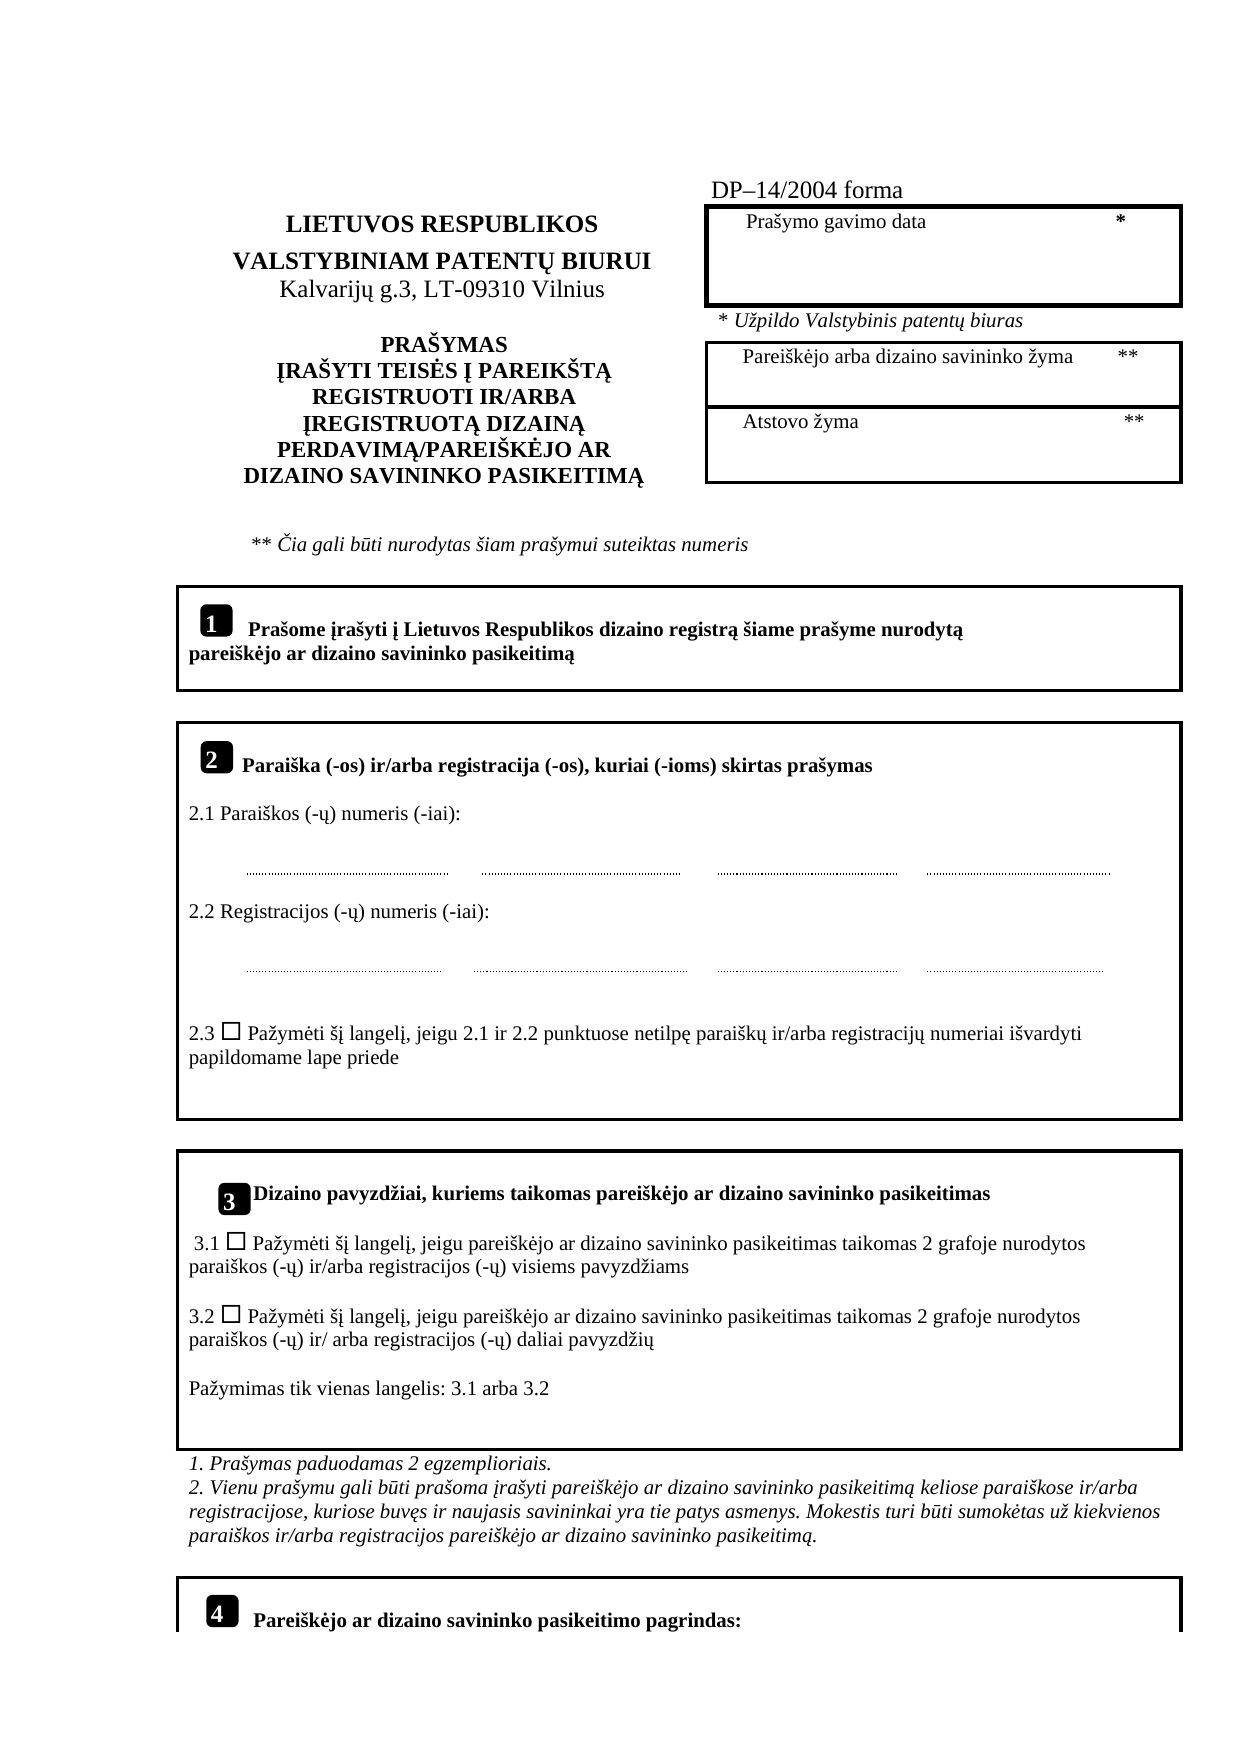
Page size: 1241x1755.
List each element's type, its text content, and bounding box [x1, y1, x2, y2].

table_cell Pareiškėjo ar dizaino savininko pasikeitimo pagrindas: [202, 1608, 1179, 1632]
table_cell Pareiškėjo arba dizaino savininko žyma ** [731, 344, 1179, 368]
table_cell [177, 433, 232, 481]
table_cell [179, 825, 1179, 849]
table_cell [682, 873, 718, 898]
text ** Čia gali būti nurodytas šiam prašymui suteiktas numeris [177, 532, 1181, 556]
table_header [179, 1153, 202, 1181]
table_cell [708, 409, 731, 433]
table_cell [482, 873, 682, 898]
table_cell [177, 368, 230, 405]
table_cell 1. Prašymas paduodamas 2 egzemplioriais. [177, 1451, 1181, 1475]
table_cell [177, 341, 231, 368]
table_cell [687, 947, 718, 971]
table_cell [708, 344, 731, 368]
table_cell [687, 971, 718, 996]
table_cell 2. Vienu prašymu gali būti prašoma įrašyti pareiškėjo ar dizaino savininko pasikeitimą keliose paraiškose ir/arba registracijose, kuriose buvęs ir naujasis savininkai yra tie patys asmenys. Mokestis turi būti sumokėtas už kiekvienos paraiškos ir/arba registracijos pareiškėjo ar dizaino savininko pasikeitimą. [177, 1475, 1181, 1547]
table_cell VALSTYBINIAM PATENTŲ BIURUI Kalvarijų g.3, LT-09310 Vilnius [177, 246, 704, 303]
table_header Prašome įrašyti į Lietuvos Respublikos dizaino registrą šiame prašyme nurodytą pareiškėjo ar dizaino savininko pasikeitimą [179, 588, 1179, 665]
table_cell [1110, 873, 1179, 898]
table_cell [179, 849, 247, 873]
table_cell [708, 433, 1179, 481]
table_header DP–14/2004 forma [700, 176, 1181, 204]
table_cell [449, 873, 482, 898]
table_cell [682, 341, 705, 368]
table_cell [177, 303, 707, 341]
table_cell [683, 368, 705, 405]
table_cell [179, 996, 1179, 1020]
table_cell Prašymo gavimo data * [735, 209, 1179, 246]
table_cell [179, 1400, 1179, 1448]
table_cell [474, 947, 687, 971]
table_cell [709, 246, 734, 303]
table_cell [179, 947, 247, 971]
table_cell [177, 405, 230, 433]
table_cell [482, 849, 682, 873]
table_cell [731, 368, 1179, 405]
table_cell [1110, 849, 1179, 873]
table_cell [897, 947, 927, 971]
table_cell [179, 1069, 1179, 1117]
table_cell * Užpildo Valstybinis patentų biuras [707, 308, 1181, 341]
table_cell Dizaino pavyzdžiai, kuriems taikomas pareiškėjo ar dizaino savininko pasikeitimas [202, 1181, 1179, 1205]
table_cell [441, 947, 474, 971]
table_header [202, 1153, 1179, 1181]
table_cell [179, 873, 247, 898]
table_cell [179, 1181, 202, 1205]
table_cell [718, 849, 897, 873]
table_cell [927, 849, 1110, 873]
table_header [177, 176, 699, 204]
table_cell [718, 873, 897, 898]
table_cell [735, 246, 1179, 303]
table_cell [682, 849, 718, 873]
table_cell [247, 873, 449, 898]
table_cell [683, 405, 705, 433]
table_cell [927, 947, 1105, 971]
table_header Paraiška (-os) ir/arba registracija (-os), kuriai (-ioms) skirtas prašymas 2.1 Paraiškos (-ų) numeris (-iai): [179, 724, 1179, 825]
table_cell [1105, 947, 1179, 971]
table_cell [927, 873, 1110, 898]
table_cell [927, 971, 1105, 996]
table_cell [179, 1205, 1179, 1229]
table_header [202, 1579, 1179, 1608]
table_cell [179, 971, 247, 996]
table_cell [247, 971, 441, 996]
table_cell [718, 947, 897, 971]
table_cell [897, 971, 927, 996]
table_cell [449, 849, 482, 873]
table_cell 2.3  Pažymėti šį langelį, jeigu 2.1 ir 2.2 punktuose netilpę paraiškų ir/arba registracijų numeriai išvardyti papildomame lape priede [179, 1020, 1179, 1069]
table_cell [897, 849, 927, 873]
table_cell Atstovo žyma ** [731, 409, 1179, 433]
table_cell LIETUVOS RESPUBLIKOS [177, 204, 704, 246]
table_header [179, 1579, 202, 1608]
table_cell [708, 368, 731, 405]
table_cell [441, 971, 474, 996]
table_cell [247, 947, 441, 971]
table_cell [474, 971, 687, 996]
table_cell [718, 971, 897, 996]
table_cell [709, 209, 734, 246]
table_cell 2.2 Registracijos (-ų) numeris (-iai): [179, 899, 1179, 947]
table_cell [179, 1608, 202, 1632]
table_cell [179, 665, 1179, 689]
table_cell [897, 873, 927, 898]
table_cell [247, 849, 449, 873]
table_cell [1105, 971, 1179, 996]
table_cell 3.1  Pažymėti šį langelį, jeigu pareiškėjo ar dizaino savininko pasikeitimas taikomas 2 grafoje nurodytos paraiškos (-ų) ir/arba registracijos (-ų) visiems pavyzdžiams 3.2  Pažymėti šį langelį, jeigu pareiškėjo ar dizaino savininko pasikeitimas taikomas 2 grafoje nurodytos paraiškos (-ų) ir/ arba registracijos (-ų) daliai pavyzdžių Pažymimas tik vienas langelis: 3.1 arba 3.2 [179, 1229, 1179, 1399]
table_cell [681, 433, 705, 481]
